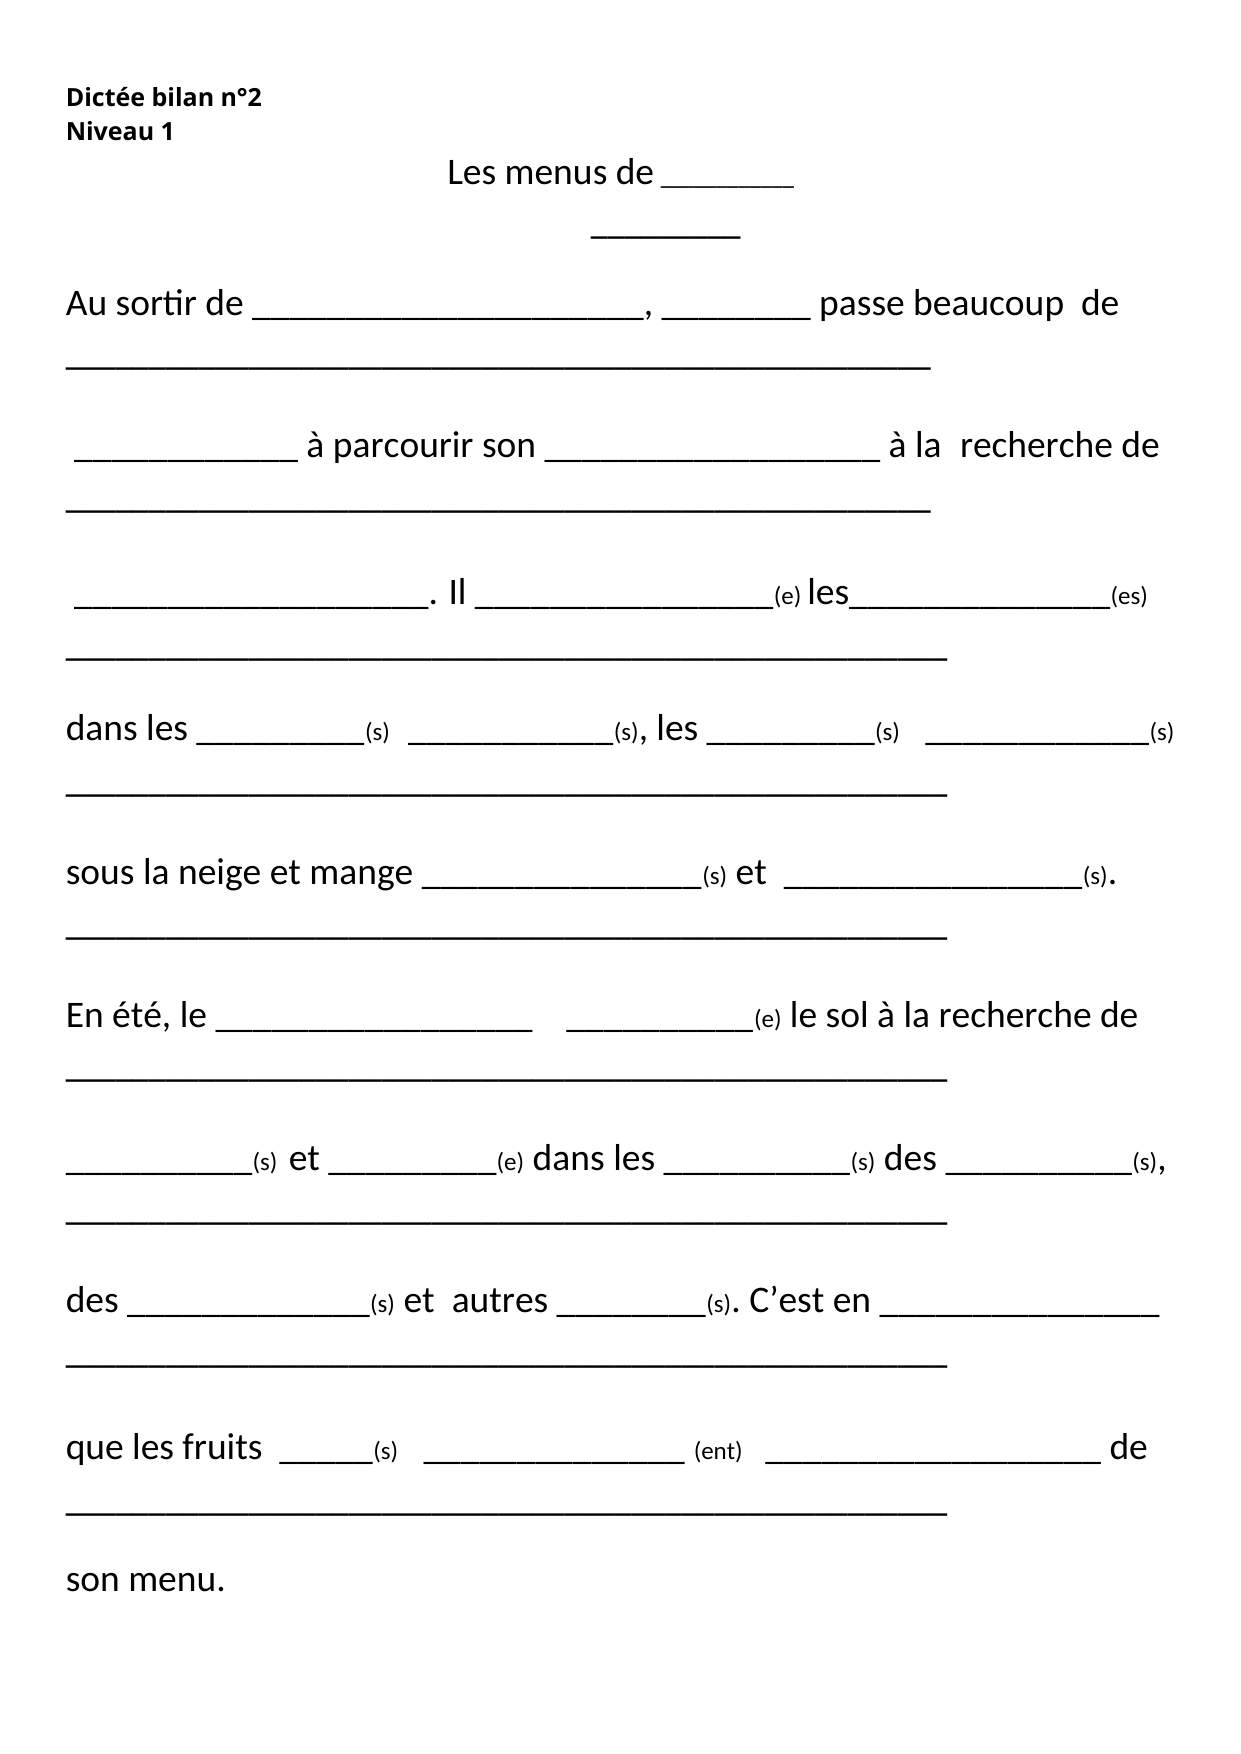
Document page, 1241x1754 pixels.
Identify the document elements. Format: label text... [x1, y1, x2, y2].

text ___________________. Il ________________(e) les______________(es) [66, 564, 1175, 615]
text Niveau 1 [66, 114, 1175, 148]
text En été, le _________________ __________(e) le sol à la recherche de [66, 991, 1175, 1037]
text ____________ à parcourir son __________________ à la recherche de [66, 421, 1175, 467]
text _____________________________________________________ [66, 751, 1175, 802]
text _____________________________________________________ [66, 1322, 1175, 1373]
text _________ [66, 194, 1175, 245]
text que les fruits _____(s) ______________ (ent) __________________ de _____________________________________________________ [66, 1419, 1175, 1521]
text sous la neige et mange _______________(s) et ________________(s). [66, 848, 1175, 894]
text des _____________(s) et autres ________(s). C’est en _______________ [66, 1276, 1175, 1322]
text Dictée bilan n°2 [66, 80, 1175, 114]
text ____________________________________________________ [66, 324, 1175, 376]
text son menu. [66, 1555, 1175, 1601]
text dans les _________(s) ___________(s), les _________(s) ____________(s) [66, 700, 1175, 751]
text _____________________________________________________ [66, 1037, 1175, 1088]
text Les menus de ____________ [66, 148, 1175, 194]
text _____________________________________________________ [66, 615, 1175, 666]
text _____________________________________________________ [66, 1179, 1175, 1231]
text __________(s) et _________(e) dans les __________(s) des __________(s), [66, 1134, 1175, 1179]
text Au sortir de _____________________, ________ passe beaucoup de [66, 279, 1175, 324]
text ____________________________________________________ [66, 467, 1175, 518]
text _____________________________________________________ [66, 894, 1175, 945]
